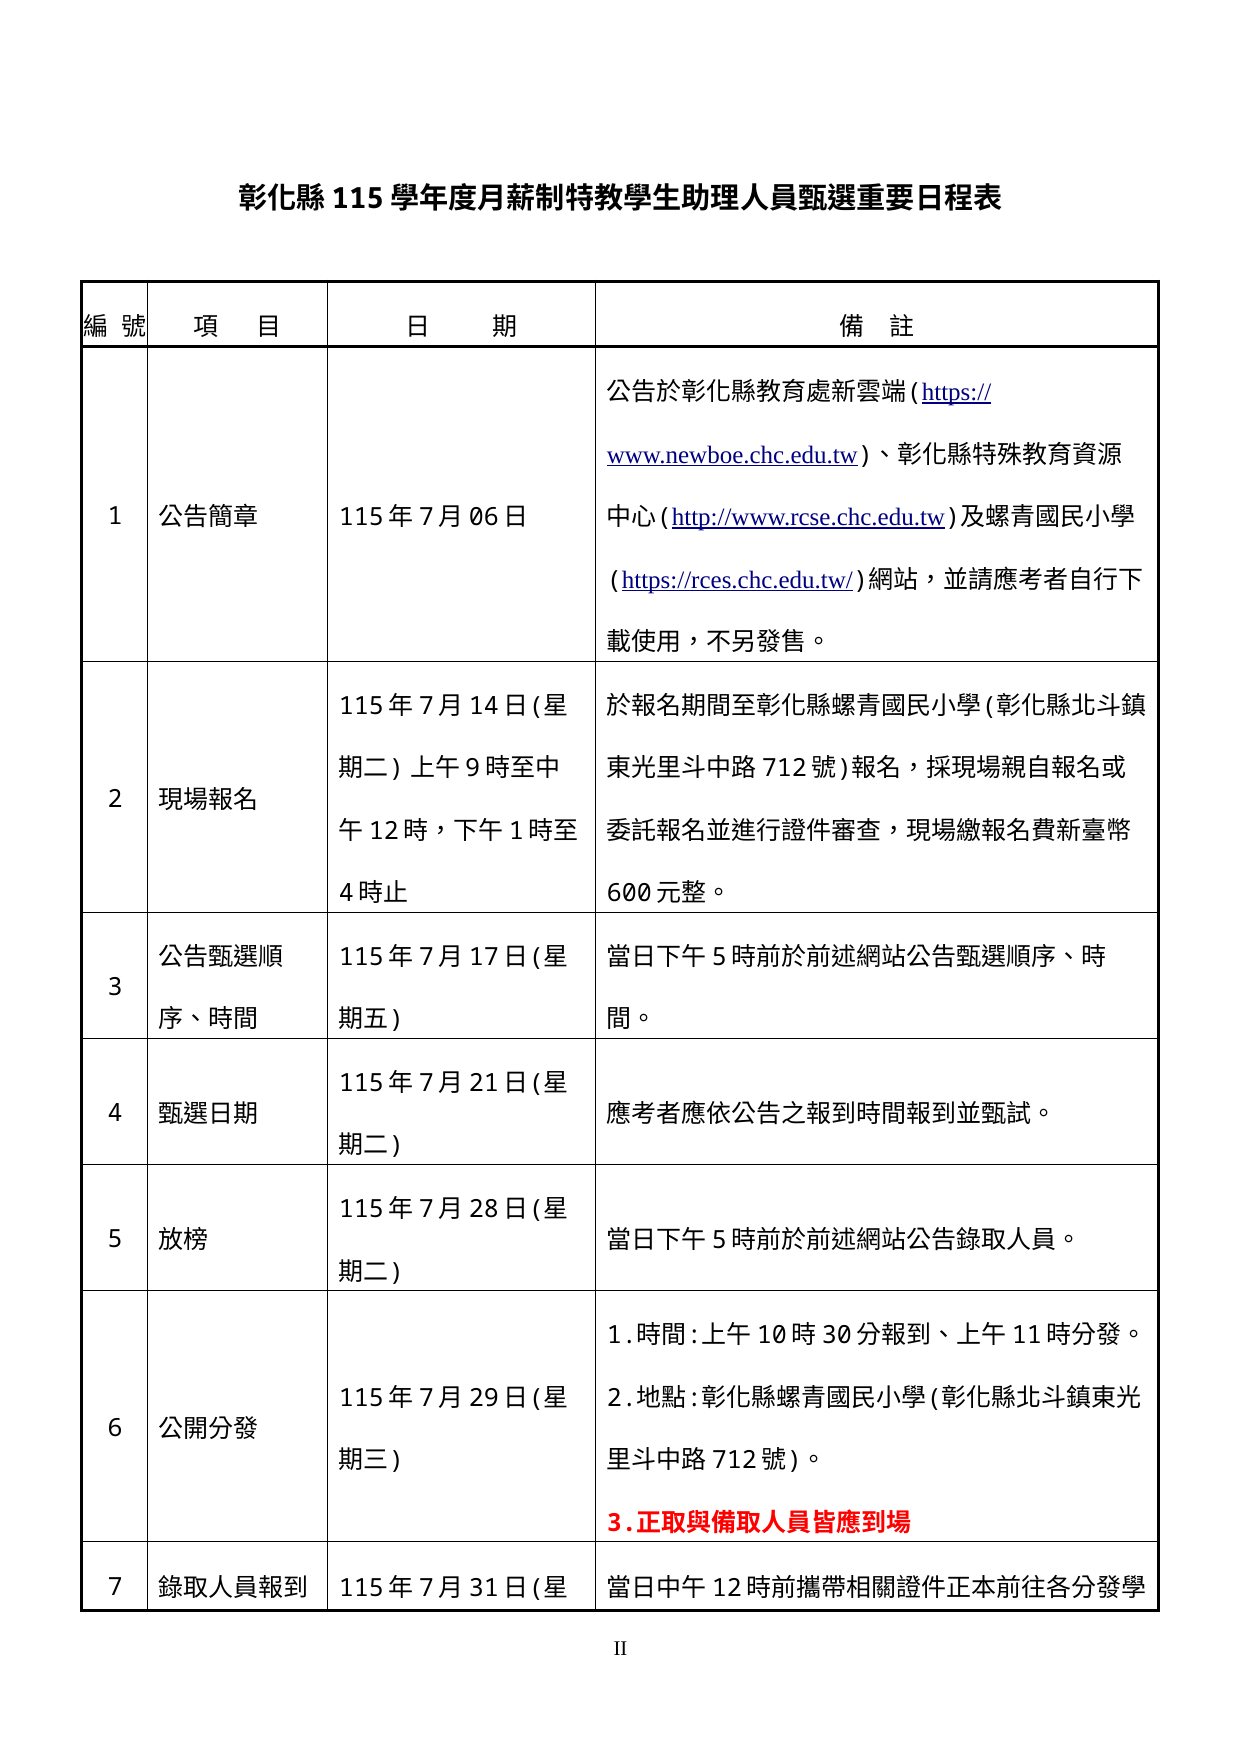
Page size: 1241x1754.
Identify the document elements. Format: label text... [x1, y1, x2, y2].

table_cell 現場報名 [148, 662, 327, 912]
table_cell 於報名期間至彰化縣螺青國民小學(彰化縣北斗鎮東光里斗中路712號)報名，採現場親自報名或委託報名並進行證件審查，現場繳報名費新臺幣600元整。 [596, 662, 1157, 912]
table_cell 錄取人員報到 [148, 1542, 327, 1609]
table_cell 公告甄選順序、時間 [148, 913, 327, 1038]
table_cell 115年7月21日(星期二) [328, 1039, 595, 1164]
table_cell 甄選日期 [148, 1039, 327, 1164]
table_cell 7 [83, 1542, 147, 1609]
table_header 日 期 [328, 283, 595, 345]
table_cell 公告於彰化縣教育處新雲端(https://www.newboe.chc.edu.tw)、彰化縣特殊教育資源中心(http://www.rcse.chc.edu.tw)及螺青國民小學(https://rces.chc.edu.tw/)網站，並請應考者自行下載使用，不另發售。 [596, 348, 1157, 661]
table_cell 1.時間:上午10時30分報到、上午11時分發。 2.地點:彰化縣螺青國民小學(彰化縣北斗鎮東光里斗中路712號)。 3.正取與備取人員皆應到場 [596, 1291, 1157, 1541]
table_cell 1 [83, 348, 147, 661]
table_cell 當日下午5時前於前述網站公告錄取人員。 [596, 1165, 1157, 1290]
table_cell 當日下午5時前於前述網站公告甄選順序、時間。 [596, 913, 1157, 1038]
table_cell 6 [83, 1291, 147, 1541]
table_cell 公告簡章 [148, 348, 327, 661]
table_cell 5 [83, 1165, 147, 1290]
table_cell 115年7月06日 [328, 348, 595, 661]
table_cell 當日中午12時前攜帶相關證件正本前往各分發學 [596, 1542, 1157, 1609]
table_cell 公開分發 [148, 1291, 327, 1541]
table_cell 放榜 [148, 1165, 327, 1290]
text 彰化縣115學年度月薪制特教學生助理人員甄選重要日程表 [118, 175, 1122, 217]
table_cell 應考者應依公告之報到時間報到並甄試。 [596, 1039, 1157, 1164]
table_cell 115年7月17日(星期五) [328, 913, 595, 1038]
table_cell 115年7月28日(星期二) [328, 1165, 595, 1290]
table_header 備 註 [596, 283, 1157, 345]
table_cell 115年7月14日(星期二) 上午9時至中午12時，下午1時至4時止 [328, 662, 595, 912]
table_cell 115年7月29日(星期三) [328, 1291, 595, 1541]
table_cell 2 [83, 662, 147, 912]
table_cell 3 [83, 913, 147, 1038]
table_header 項 目 [148, 283, 327, 345]
table_cell 4 [83, 1039, 147, 1164]
table_cell 115年7月31日(星 [328, 1542, 595, 1609]
table_header 編 號 [83, 283, 147, 345]
